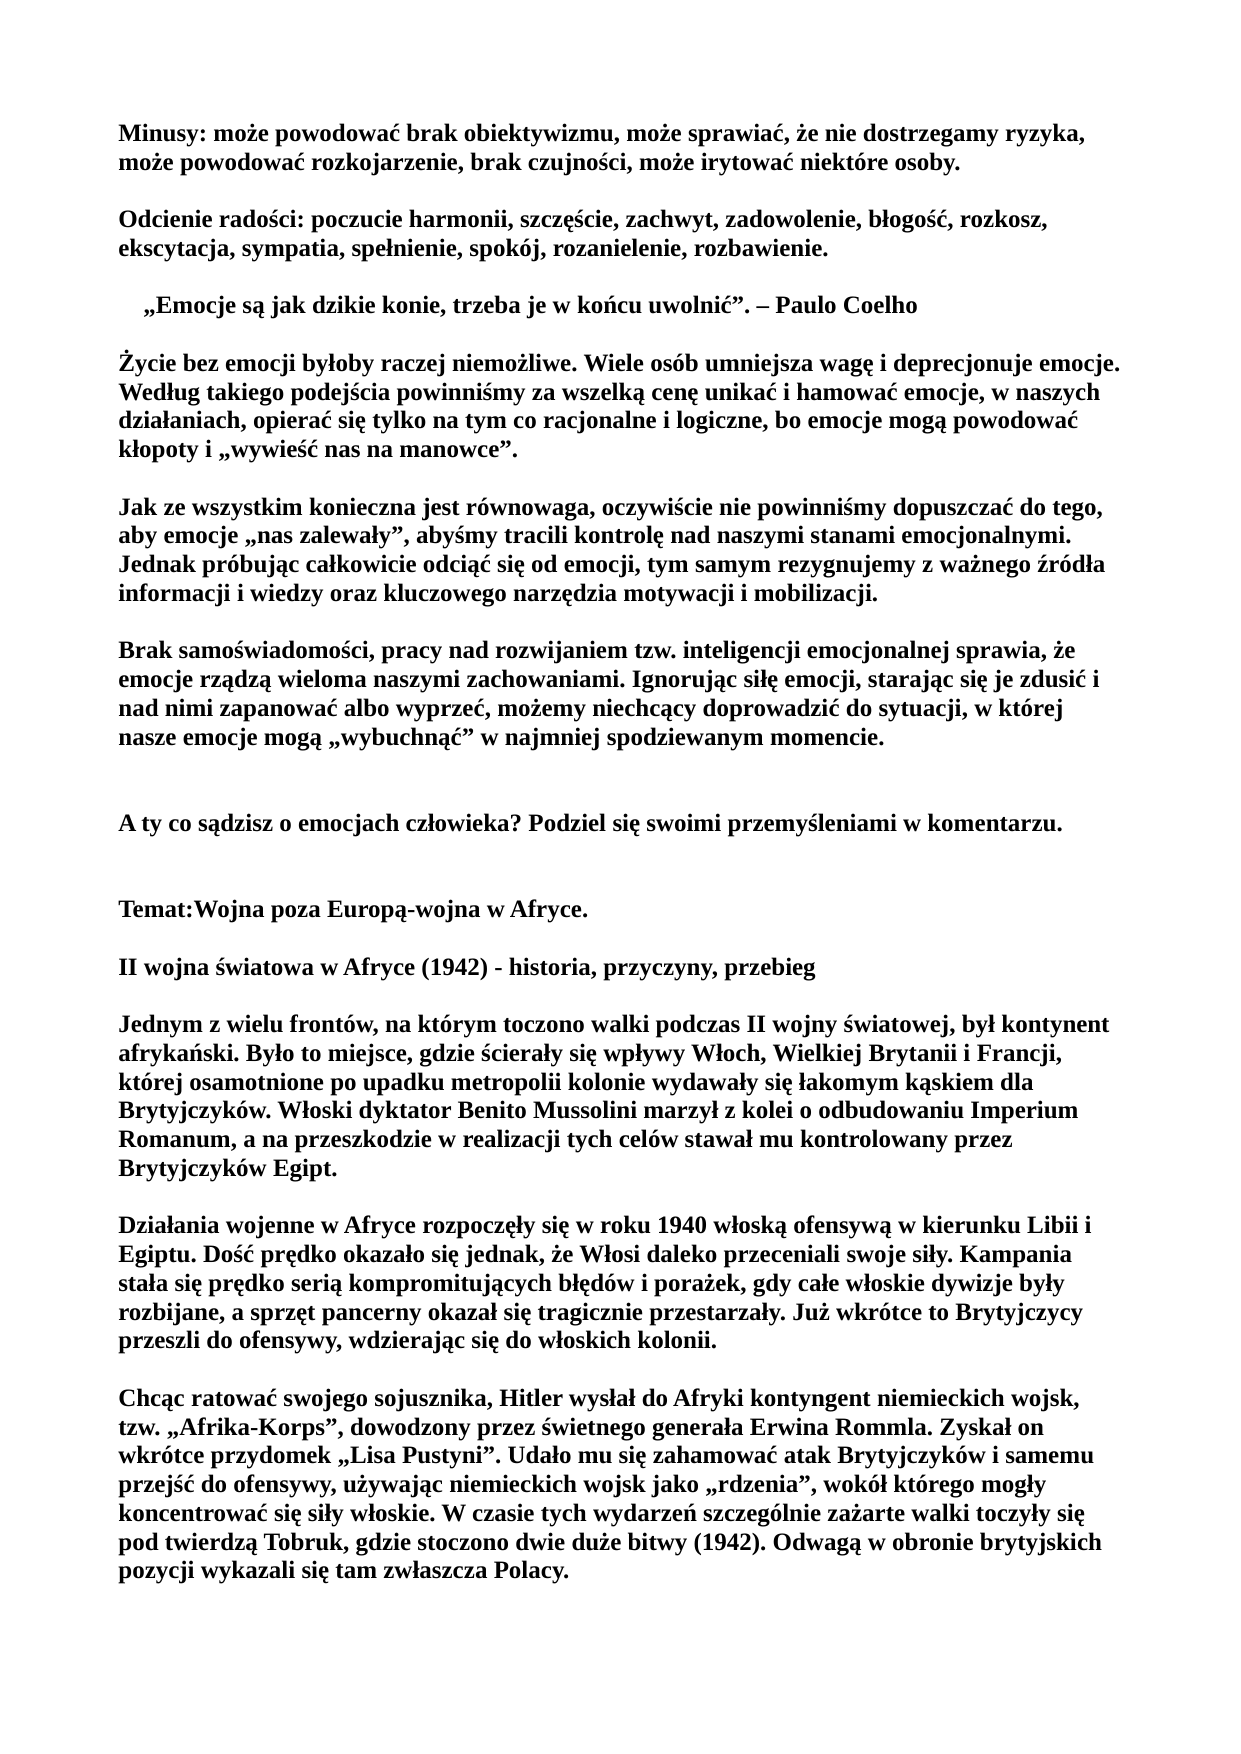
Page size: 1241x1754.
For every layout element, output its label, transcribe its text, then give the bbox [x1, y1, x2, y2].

text A ty co sądzisz o emocjach człowieka? Podziel się swoimi przemyśleniami w komentarzu. [118, 808, 1122, 837]
text Brak samoświadomości, pracy nad rozwijaniem tzw. inteligencji emocjonalnej sprawia, że emocje rządzą wieloma naszymi zachowaniami. Ignorując siłę emocji, starając się je zdusić i nad nimi zapanować albo wyprzeć, możemy niechcący doprowadzić do sytuacji, w której nasze emocje mogą „wybuchnąć” w najmniej spodziewanym momencie. [118, 636, 1122, 751]
text „Emocje są jak dzikie konie, trzeba je w końcu uwolnić”. – Paulo Coelho [118, 291, 1122, 319]
text Odcienie radości: poczucie harmonii, szczęście, zachwyt, zadowolenie, błogość, rozkosz, ekscytacja, sympatia, spełnienie, spokój, rozanielenie, rozbawienie. [118, 204, 1122, 262]
text Chcąc ratować swojego sojusznika, Hitler wysłał do Afryki kontyngent niemieckich wojsk, tzw. „Afrika-Korps”, dowodzony przez świetnego generała Erwina Rommla. Zyskał on wkrótce przydomek „Lisa Pustyni”. Udało mu się zahamować atak Brytyjczyków i samemu przejść do ofensywy, używając niemieckich wojsk jako „rdzenia”, wokół którego mogły koncentrować się siły włoskie. W czasie tych wydarzeń szczególnie zażarte walki toczyły się pod twierdzą Tobruk, gdzie stoczono dwie duże bitwy (1942). Odwagą w obronie brytyjskich pozycji wykazali się tam zwłaszcza Polacy. [118, 1383, 1122, 1584]
text II wojna światowa w Afryce (1942) - historia, przyczyny, przebieg [118, 952, 1122, 981]
text Życie bez emocji byłoby raczej niemożliwe. Wiele osób umniejsza wagę i deprecjonuje emocje. Według takiego podejścia powinniśmy za wszelką cenę unikać i hamować emocje, w naszych działaniach, opierać się tylko na tym co racjonalne i logiczne, bo emocje mogą powodować kłopoty i „wywieść nas na manowce”. [118, 348, 1122, 463]
text Minusy: może powodować brak obiektywizmu, może sprawiać, że nie dostrzegamy ryzyka, może powodować rozkojarzenie, brak czujności, może irytować niektóre osoby. [118, 118, 1122, 176]
text Działania wojenne w Afryce rozpoczęły się w roku 1940 włoską ofensywą w kierunku Libii i Egiptu. Dość prędko okazało się jednak, że Włosi daleko przeceniali swoje siły. Kampania stała się prędko serią kompromitujących błędów i porażek, gdy całe włoskie dywizje były rozbijane, a sprzęt pancerny okazał się tragicznie przestarzały. Już wkrótce to Brytyjczycy przeszli do ofensywy, wdzierając się do włoskich kolonii. [118, 1211, 1122, 1354]
text Temat:Wojna poza Europą-wojna w Afryce. [118, 894, 1122, 923]
text Jak ze wszystkim konieczna jest równowaga, oczywiście nie powinniśmy dopuszczać do tego, aby emocje „nas zalewały”, abyśmy tracili kontrolę nad naszymi stanami emocjonalnymi. Jednak próbując całkowicie odciąć się od emocji, tym samym rezygnujemy z ważnego źródła informacji i wiedzy oraz kluczowego narzędzia motywacji i mobilizacji. [118, 492, 1122, 607]
text Jednym z wielu frontów, na którym toczono walki podczas II wojny światowej, był kontynent afrykański. Było to miejsce, gdzie ścierały się wpływy Włoch, Wielkiej Brytanii i Francji, której osamotnione po upadku metropolii kolonie wydawały się łakomym kąskiem dla Brytyjczyków. Włoski dyktator Benito Mussolini marzył z kolei o odbudowaniu Imperium Romanum, a na przeszkodzie w realizacji tych celów stawał mu kontrolowany przez Brytyjczyków Egipt. [118, 1009, 1122, 1182]
